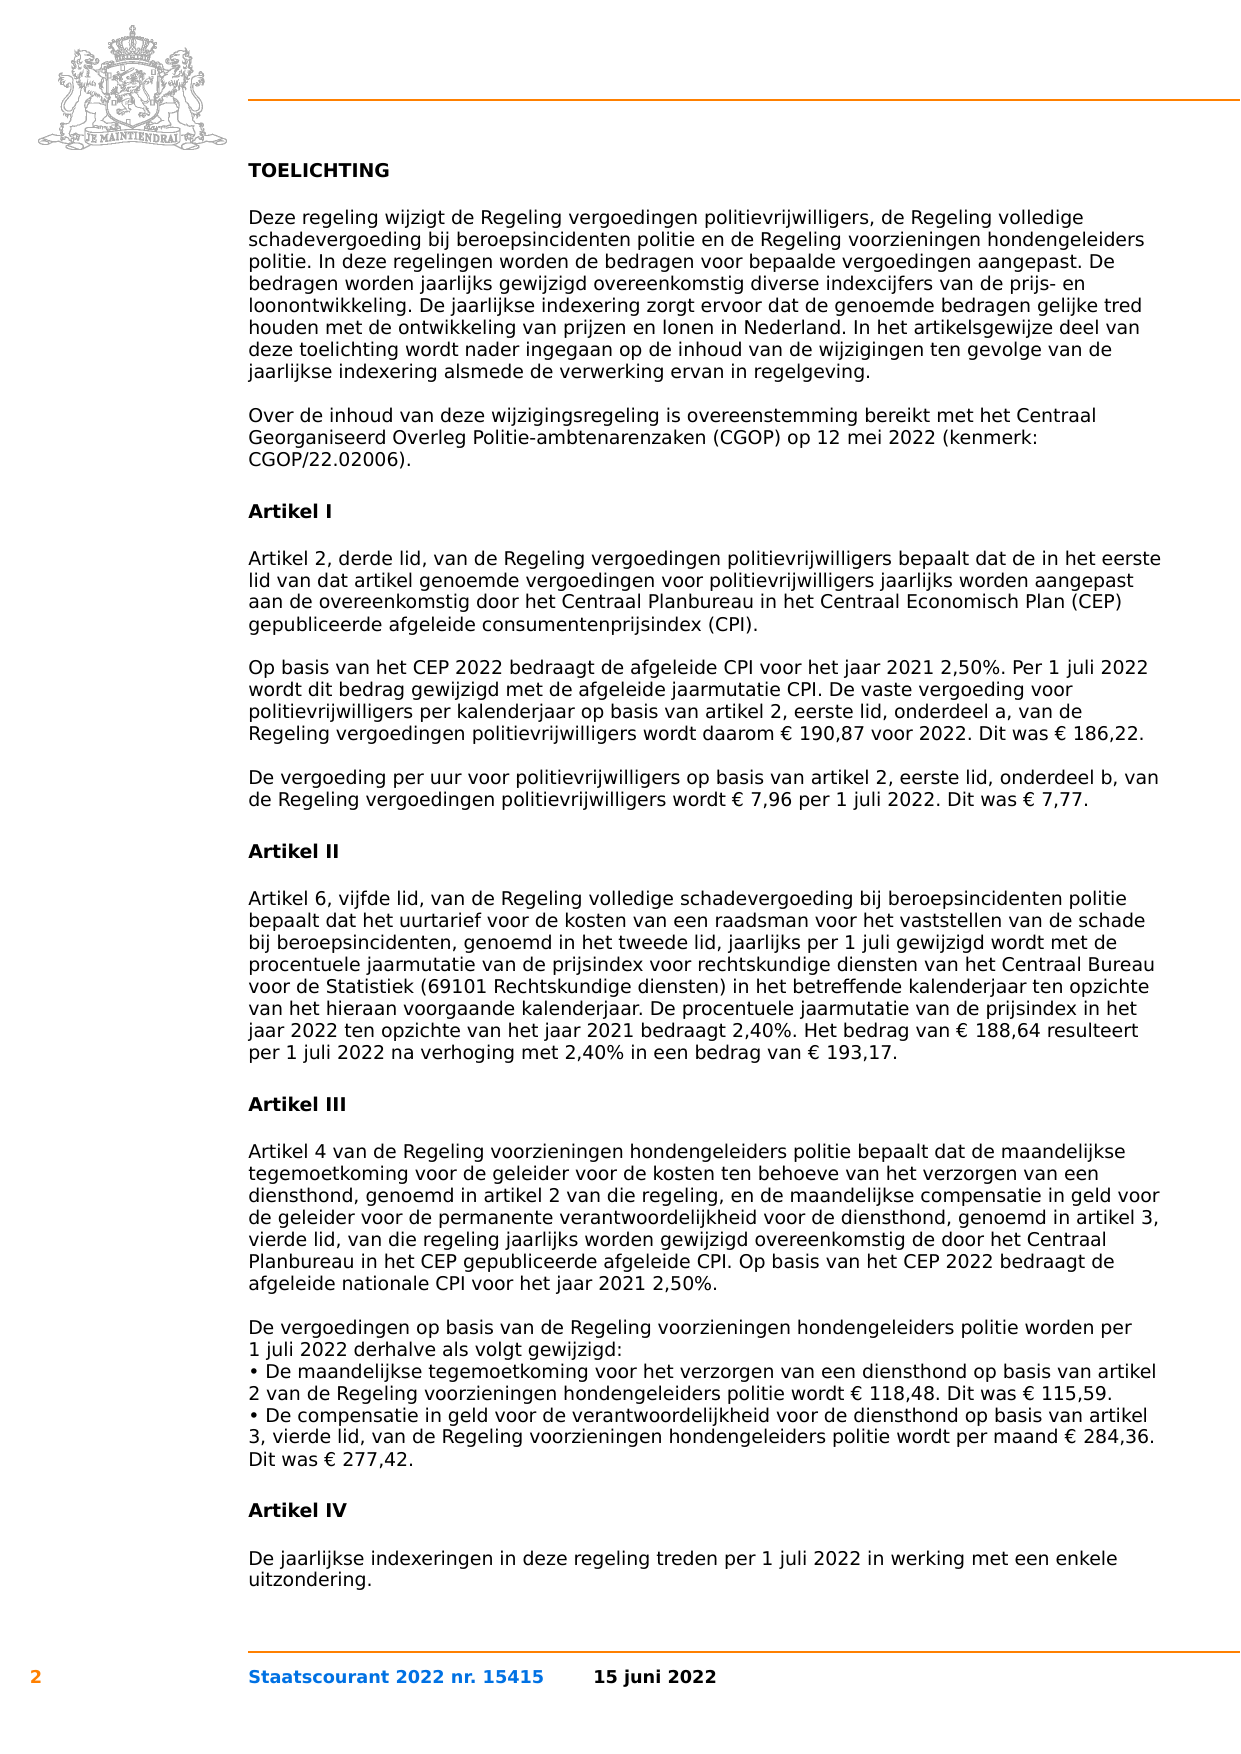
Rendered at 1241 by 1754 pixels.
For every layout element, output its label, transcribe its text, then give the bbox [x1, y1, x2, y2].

text • De maandelijkse tegemoetkoming voor het verzorgen van een diensthond op basis van artikel 2 van de Regeling voorzieningen hondengeleiders politie wordt € 118,48. Dit was € 115,59. [248, 1361, 1163, 1404]
text De vergoeding per uur voor politievrijwilligers op basis van artikel 2, eerste lid, onderdeel b, van de Regeling vergoedingen politievrijwilligers wordt € 7,96 per 1 juli 2022. Dit was € 7,77. [248, 767, 1163, 811]
text De jaarlijkse indexeringen in deze regeling treden per 1 juli 2022 in werking met een enkele uitzondering. [248, 1547, 1163, 1591]
subtitle Artikel II [248, 841, 1163, 863]
text Deze regeling wijzigt de Regeling vergoedingen politievrijwilligers, de Regeling volledige schadevergoeding bij beroepsincidenten politie en de Regeling voorzieningen hondengeleiders politie. In deze regelingen worden de bedragen voor bepaalde vergoedingen aangepast. De bedragen worden jaarlijks gewijzigd overeenkomstig diverse indexcijfers van de prijs- en loonontwikkeling. De jaarlijkse indexering zorgt ervoor dat de genoemde bedragen gelijke tred houden met de ontwikkeling van prijzen en lonen in Nederland. In het artikelsgewijze deel van deze toelichting wordt nader ingegaan op de inhoud van de wijzigingen ten gevolge van de jaarlijkse indexering alsmede de verwerking ervan in regelgeving. [248, 207, 1163, 383]
text Artikel 4 van de Regeling voorzieningen hondengeleiders politie bepaalt dat de maandelijkse tegemoetkoming voor de geleider voor de kosten ten behoeve van het verzorgen van een diensthond, genoemd in artikel 2 van die regeling, en de maandelijkse compensatie in geld voor de geleider voor de permanente verantwoordelijkheid voor de diensthond, genoemd in artikel 3, vierde lid, van die regeling jaarlijks worden gewijzigd overeenkomstig de door het Centraal Planbureau in het CEP gepubliceerde afgeleide CPI. Op basis van het CEP 2022 bedraagt de afgeleide nationale CPI voor het jaar 2021 2,50%. [248, 1141, 1163, 1295]
subtitle Artikel IV [248, 1500, 1163, 1522]
picture [38, 25, 227, 150]
text De vergoedingen op basis van de Regeling voorzieningen hondengeleiders politie worden per 1 juli 2022 derhalve als volgt gewijzigd: [248, 1317, 1163, 1361]
text Over de inhoud van deze wijzigingsregeling is overeenstemming bereikt met het Centraal Georganiseerd Overleg Politie-ambtenarenzaken (CGOP) op 12 mei 2022 (kenmerk: CGOP/22.02006). [248, 404, 1163, 471]
text Op basis van het CEP 2022 bedraagt de afgeleide CPI voor het jaar 2021 2,50%. Per 1 juli 2022 wordt dit bedrag gewijzigd met de afgeleide jaarmutatie CPI. De vaste vergoeding voor politievrijwilligers per kalenderjaar op basis van artikel 2, eerste lid, onderdeel a, van de Regeling vergoedingen politievrijwilligers wordt daarom € 190,87 voor 2022. Dit was € 186,22. [248, 657, 1163, 745]
text Artikel 6, vijfde lid, van de Regeling volledige schadevergoeding bij beroepsincidenten politie bepaalt dat het uurtarief voor de kosten van een raadsman voor het vaststellen van de schade bij beroepsincidenten, genoemd in het tweede lid, jaarlijks per 1 juli gewijzigd wordt met de procentuele jaarmutatie van de prijsindex voor rechtskundige diensten van het Centraal Bureau voor de Statistiek (69101 Rechtskundige diensten) in het betreffende kalenderjaar ten opzichte van het hieraan voorgaande kalenderjaar. De procentuele jaarmutatie van de prijsindex in het jaar 2022 ten opzichte van het jaar 2021 bedraagt 2,40%. Het bedrag van € 188,64 resulteert per 1 juli 2022 na verhoging met 2,40% in een bedrag van € 193,17. [248, 888, 1163, 1064]
subtitle Artikel I [248, 501, 1163, 522]
subtitle TOELICHTING [248, 160, 1163, 182]
text Artikel 2, derde lid, van de Regeling vergoedingen politievrijwilligers bepaalt dat de in het eerste lid van dat artikel genoemde vergoedingen voor politievrijwilligers jaarlijks worden aangepast aan de overeenkomstig door het Centraal Planbureau in het Centraal Economisch Plan (CEP) gepubliceerde afgeleide consumentenprijsindex (CPI). [248, 547, 1163, 635]
text • De compensatie in geld voor de verantwoordelijkheid voor de diensthond op basis van artikel 3, vierde lid, van de Regeling voorzieningen hondengeleiders politie wordt per maand € 284,36. Dit was € 277,42. [248, 1404, 1163, 1470]
subtitle Artikel III [248, 1094, 1163, 1116]
